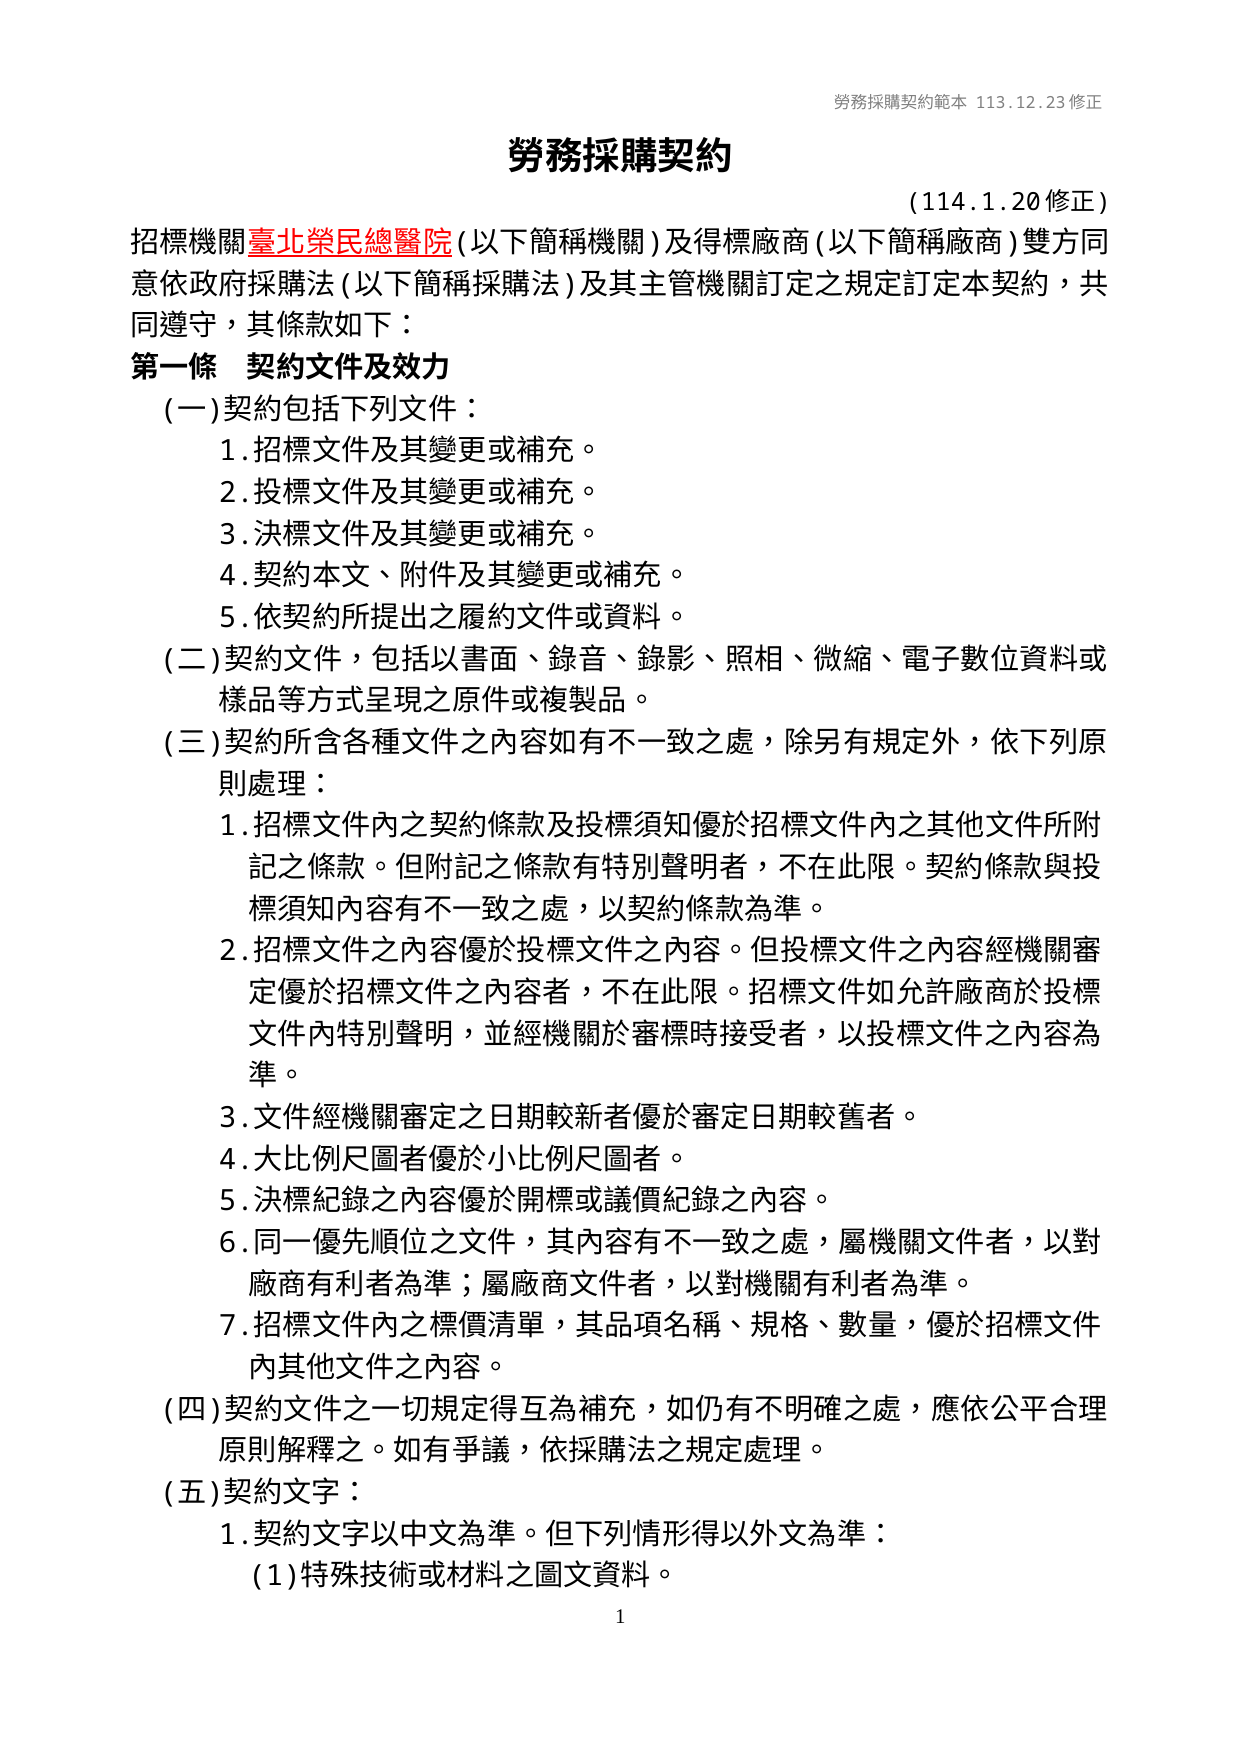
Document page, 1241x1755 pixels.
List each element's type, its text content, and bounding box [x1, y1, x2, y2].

text 2.投標文件及其變更或補充。 [218, 469, 1110, 511]
text 勞務採購契約 [130, 136, 1110, 177]
text 2.招標文件之內容優於投標文件之內容。但投標文件之內容經機關審定優於招標文件之內容者，不在此限。招標文件如允許廠商於投標文件內特別聲明，並經機關於審標時接受者，以投標文件之內容為準。 [218, 927, 1104, 1094]
text (四)契約文件之一切規定得互為補充，如仍有不明確之處，應依公平合理原則解釋之。如有爭議，依採購法之規定處理。 [159, 1386, 1110, 1469]
text 4.大比例尺圖者優於小比例尺圖者。 [218, 1136, 1104, 1177]
text 3.文件經機關審定之日期較新者優於審定日期較舊者。 [218, 1094, 1104, 1136]
text 第一條 契約文件及效力 [130, 344, 1110, 386]
text 4.契約本文、附件及其變更或補充。 [218, 552, 1110, 594]
text 7.招標文件內之標價清單，其品項名稱、規格、數量，優於招標文件內其他文件之內容。 [218, 1302, 1104, 1386]
text 6.同一優先順位之文件，其內容有不一致之處，屬機關文件者，以對廠商有利者為準；屬廠商文件者，以對機關有利者為準。 [218, 1219, 1104, 1302]
text 1.契約文字以中文為準。但下列情形得以外文為準： [218, 1511, 1104, 1552]
text (114.1.20修正) [130, 177, 1110, 219]
text (二)契約文件，包括以書面、錄音、錄影、照相、微縮、電子數位資料或樣品等方式呈現之原件或複製品。 [159, 636, 1110, 719]
text 1.招標文件內之契約條款及投標須知優於招標文件內之其他文件所附記之條款。但附記之條款有特別聲明者，不在此限。契約條款與投標須知內容有不一致之處，以契約條款為準。 [218, 802, 1104, 927]
text (一)契約包括下列文件： [159, 386, 1110, 427]
text 招標機關臺北榮民總醫院(以下簡稱機關)及得標廠商(以下簡稱廠商)雙方同意依政府採購法(以下簡稱採購法)及其主管機關訂定之規定訂定本契約，共同遵守，其條款如下： [130, 219, 1110, 344]
text (1)特殊技術或材料之圖文資料。 [248, 1552, 1110, 1594]
text 1.招標文件及其變更或補充。 [218, 427, 1110, 469]
text 5.依契約所提出之履約文件或資料。 [218, 594, 1110, 636]
text (三)契約所含各種文件之內容如有不一致之處，除另有規定外，依下列原則處理： [159, 719, 1110, 802]
text 5.決標紀錄之內容優於開標或議價紀錄之內容。 [218, 1177, 1104, 1219]
text (五)契約文字： [159, 1469, 1110, 1511]
text 3.決標文件及其變更或補充。 [218, 511, 1110, 552]
